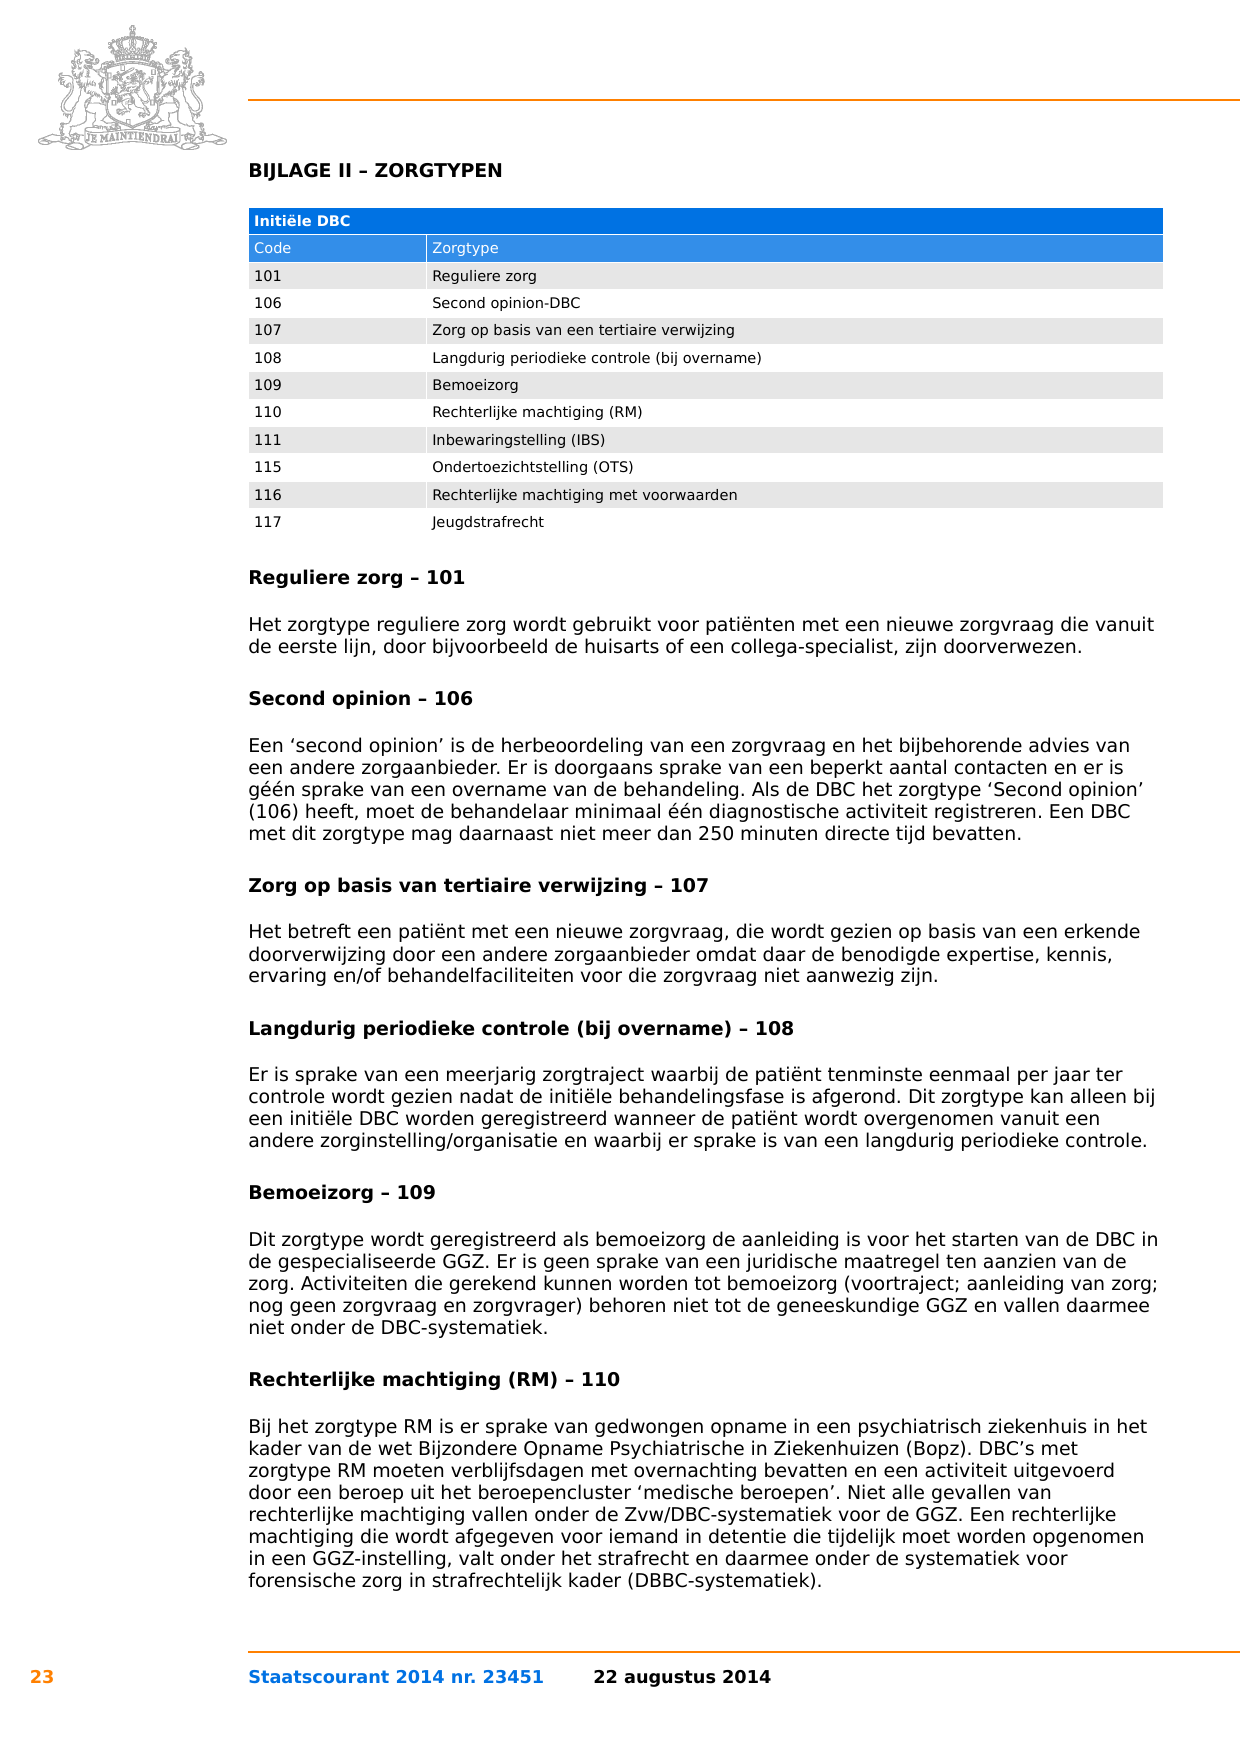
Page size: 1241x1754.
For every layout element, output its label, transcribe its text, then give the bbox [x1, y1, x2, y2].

text Het betreft een patiënt met een nieuwe zorgvraag, die wordt gezien op basis van een erkende doorverwijzing door een andere zorgaanbieder omdat daar de benodigde expertise, kennis, ervaring en/of behandelfaciliteiten voor die zorgvraag niet aanwezig zijn. [248, 921, 1163, 987]
subtitle Second opinion – 106 [248, 688, 1163, 709]
table_cell Zorg op basis van een tertiaire verwijzing [427, 318, 1163, 344]
table_cell Second opinion-DBC [427, 290, 1163, 316]
table_cell 106 [249, 290, 426, 316]
subtitle Bemoeizorg – 109 [248, 1182, 1163, 1204]
table_cell Reguliere zorg [427, 263, 1163, 289]
table_cell Langdurig periodieke controle (bij overname) [427, 345, 1163, 371]
text Bij het zorgtype RM is er sprake van gedwongen opname in een psychiatrisch ziekenhuis in het kader van de wet Bijzondere Opname Psychiatrische in Ziekenhuizen (Bopz). DBC’s met zorgtype RM moeten verblijfsdagen met overnachting bevatten en een activiteit uitgevoerd door een beroep uit het beroepencluster ‘medische beroepen’. Niet alle gevallen van rechterlijke machtiging vallen onder de Zvw/DBC-systematiek voor de GGZ. Een rechterlijke machtiging die wordt afgegeven voor iemand in detentie die tijdelijk moet worden opgenomen in een GGZ-instelling, valt onder het strafrecht en daarmee onder de systematiek voor forensische zorg in strafrechtelijk kader (DBBC-systematiek). [248, 1416, 1163, 1592]
table_cell 110 [249, 400, 426, 426]
picture [38, 25, 227, 150]
subtitle Zorg op basis van tertiaire verwijzing – 107 [248, 874, 1163, 896]
table_cell Rechterlijke machtiging met voorwaarden [427, 482, 1163, 508]
table_cell 109 [249, 372, 426, 399]
table_cell Rechterlijke machtiging (RM) [427, 400, 1163, 426]
table_cell 101 [249, 263, 426, 289]
subtitle Langdurig periodieke controle (bij overname) – 108 [248, 1017, 1163, 1039]
table_cell Code [249, 235, 426, 262]
table_cell 117 [249, 509, 426, 536]
table_cell 116 [249, 482, 426, 508]
text Een ‘second opinion’ is de herbeoordeling van een zorgvraag en het bijbehorende advies van een andere zorgaanbieder. Er is doorgaans sprake van een beperkt aantal contacten en er is géén sprake van een overname van de behandeling. Als de DBC het zorgtype ‘Second opinion’ (106) heeft, moet de behandelaar minimaal één diagnostische activiteit registreren. Een DBC met dit zorgtype mag daarnaast niet meer dan 250 minuten directe tijd bevatten. [248, 734, 1163, 844]
table_cell Jeugdstrafrecht [427, 509, 1163, 536]
text Het zorgtype reguliere zorg wordt gebruikt voor patiënten met een nieuwe zorgvraag die vanuit de eerste lijn, door bijvoorbeeld de huisarts of een collega-specialist, zijn doorverwezen. [248, 614, 1163, 658]
table_cell 115 [249, 455, 426, 481]
subtitle Reguliere zorg – 101 [248, 567, 1163, 589]
table_cell Bemoeizorg [427, 372, 1163, 399]
table_cell Zorgtype [427, 235, 1163, 262]
subtitle BIJLAGE II – ZORGTYPEN [248, 160, 1163, 182]
table_cell Ondertoezichtstelling (OTS) [427, 455, 1163, 481]
table_cell Inbewaringstelling (IBS) [427, 427, 1163, 453]
table_cell 111 [249, 427, 426, 453]
subtitle Rechterlijke machtiging (RM) – 110 [248, 1369, 1163, 1391]
text Er is sprake van een meerjarig zorgtraject waarbij de patiënt tenminste eenmaal per jaar ter controle wordt gezien nadat de initiële behandelingsfase is afgerond. Dit zorgtype kan alleen bij een initiële DBC worden geregistreerd wanneer de patiënt wordt overgenomen vanuit een andere zorginstelling/organisatie en waarbij er sprake is van een langdurig periodieke controle. [248, 1064, 1163, 1152]
table_cell 107 [249, 318, 426, 344]
table_header Initiële DBC [249, 208, 1163, 234]
text Dit zorgtype wordt geregistreerd als bemoeizorg de aanleiding is voor het starten van de DBC in de gespecialiseerde GGZ. Er is geen sprake van een juridische maatregel ten aanzien van de zorg. Activiteiten die gerekend kunnen worden tot bemoeizorg (voortraject; aanleiding van zorg; nog geen zorgvraag en zorgvrager) behoren niet tot de geneeskundige GGZ en vallen daarmee niet onder de DBC-systematiek. [248, 1229, 1163, 1339]
table_cell 108 [249, 345, 426, 371]
